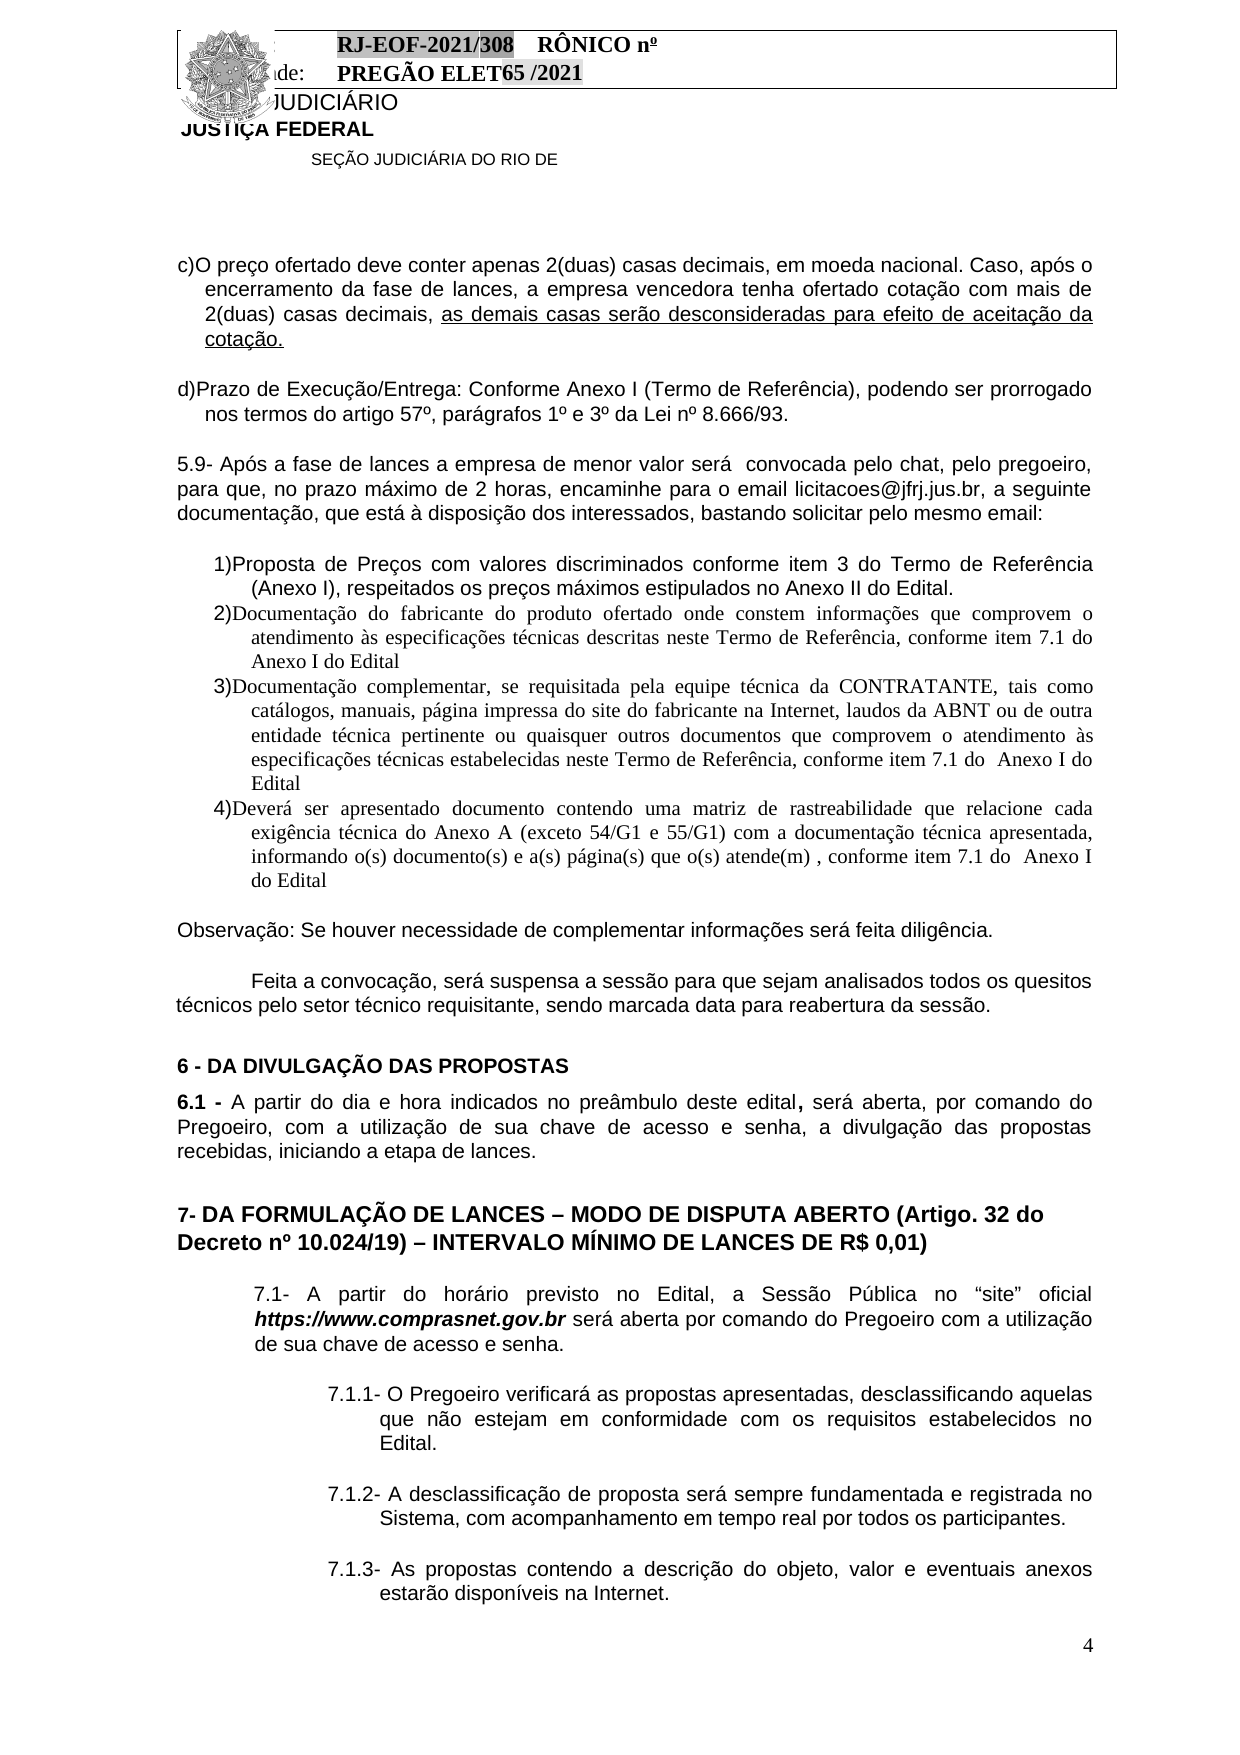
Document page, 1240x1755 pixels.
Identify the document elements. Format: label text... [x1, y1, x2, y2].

text Decreto nº 10.024/19) – INTERVALO MÍNIMO DE LANCES DE R$ 0,01) [177, 1229, 1093, 1255]
list - As propostas contendo a descrição do objeto, valor e eventuais anexos estarão disponíveis na Internet. [125, 1556, 1093, 1605]
subtitle 6 - DA DIVULGAÇÃO DAS PROPOSTAS [177, 1054, 1093, 1078]
list O preço ofertado deve conter apenas 2(duas) casas decimais, em moeda nacional. Caso, após o encerramento da fase de lances, a empresa vencedora tenha ofertado cotação com mais de 2(duas) casas decimais, as demais casas serão desconsideradas para efeito de aceitação da cotação. [150, 253, 1093, 350]
text Observação: Se houver necessidade de complementar informações será feita diligência. [177, 918, 1093, 942]
text Feita a convocação, será suspensa a sessão para que sejam analisados todos os quesitos técnicos pelo setor técnico requisitante, sendo marcada data para reabertura da sessão. [176, 968, 1093, 1017]
list - A desclassificação de proposta será sempre fundamentada e registrada no Sistema, com acompanhamento em tempo real por todos os participantes. [125, 1481, 1093, 1530]
text 6.1 - A partir do dia e hora indicados no preâmbulo deste edital, será aberta, por comando do Pregoeiro, com a utilização de sua chave de acesso e senha, a divulgação das propostas recebidas, iniciando a etapa de lances. [177, 1090, 1093, 1163]
list Proposta de Preços com valores discriminados conforme item 3 do Termo de Referência (Anexo I), respeitados os preços máximos estipulados no Anexo II do Edital. [140, 551, 1094, 600]
list Deverá ser apresentado documento contendo uma matriz de rastreabilidade que relacione cada exigência técnica do Anexo A (exceto 54/G1 e 55/G1) com a documentação técnica apresentada, informando o(s) documento(s) e a(s) página(s) que o(s) atende(m) , conforme item 7.1 do Anexo I do Edital [140, 796, 1094, 892]
list Documentação complementar, se requisitada pela equipe técnica da CONTRATANTE, tais como catálogos, manuais, página impressa do site do fabricante na Internet, laudos da ABNT ou de outra entidade técnica pertinente ou quaisquer outros documentos que comprovem o atendimento às especificações técnicas estabelecidas neste Termo de Referência, conforme item 7.1 do Anexo I do Edital [140, 674, 1094, 795]
list - A partir do horário previsto no Edital, a Sessão Pública no “site” oficial https://www.comprasnet.gov.br será aberta por comando do Pregoeiro com a utilização de sua chave de acesso e senha. [177, 1282, 1093, 1355]
list - DA FORMULAÇÃO DE LANCES – MODO DE DISPUTA ABERTO (Artigo. 32 do [156, 1201, 1093, 1227]
text 5.9- Após a fase de lances a empresa de menor valor será convocada pelo chat, pelo pregoeiro, para que, no prazo máximo de 2 horas, encaminhe para o email licitacoes@jfrj.jus.br, a seguinte documentação, que está à disposição dos interessados, bastando solicitar pelo mesmo email: [177, 452, 1093, 525]
list - O Pregoeiro verificará as propostas apresentadas, desclassificando aquelas que não estejam em conformidade com os requisitos estabelecidos no Edital. [125, 1382, 1093, 1455]
list Documentação do fabricante do produto ofertado onde constem informações que comprovem o atendimento às especificações técnicas descritas neste Termo de Referência, conforme item 7.1 do Anexo I do Edital [140, 601, 1094, 673]
list Prazo de Execução/Entrega: Conforme Anexo I (Termo de Referência), podendo ser prorrogado nos termos do artigo 57º, parágrafos 1º e 3º da Lei nº 8.666/93. [150, 377, 1093, 425]
